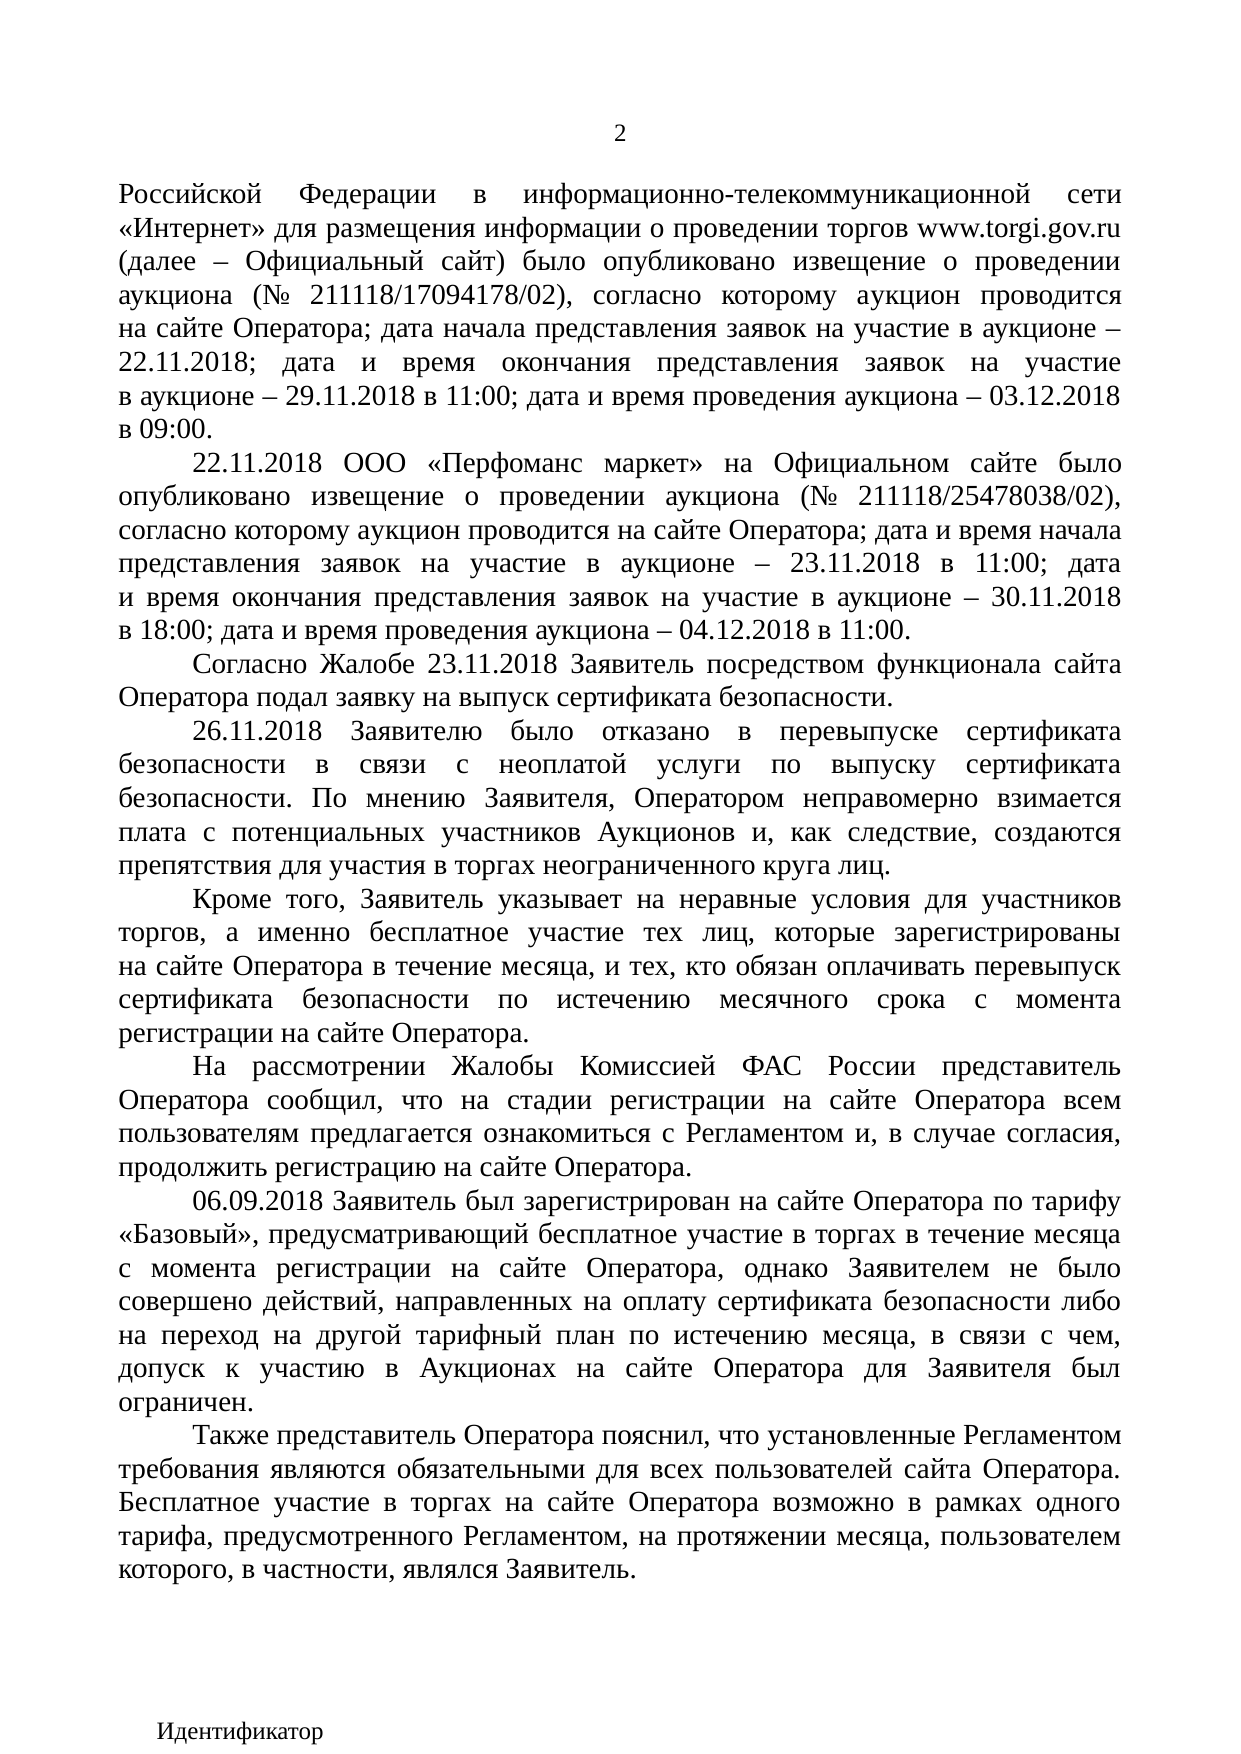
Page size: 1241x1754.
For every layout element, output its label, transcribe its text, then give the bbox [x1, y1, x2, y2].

text На рассмотрении Жалобы Комиссией ФАС России представитель Оператора сообщил, что на стадии регистрации на сайте Оператора всем пользователям предлагается ознакомиться с Регламентом и, в случае согласия, продолжить регистрацию на сайте Оператора. [118, 1048, 1122, 1183]
text 26.11.2018 Заявителю было отказано в перевыпуске сертификата безопасности в связи с неоплатой услуги по выпуску сертификата безопасности. По мнению Заявителя, Оператором неправомерно взимается плата с потенциальных участников Аукционов и, как следствие, создаются препятствия для участия в торгах неограниченного круга лиц. [118, 713, 1122, 881]
text Российской Федерации в информационно-телекоммуникационной сети «Интернет» для размещения информации о проведении торгов www.torgi.gov.ru (далее – Официальный сайт) было опубликовано извещение о проведении аукциона (№ 211118/17094178/02), согласно которому аукцион проводится на сайте Оператора; дата начала представления заявок на участие в аукционе – 22.11.2018; дата и время окончания представления заявок на участие в аукционе – 29.11.2018 в 11:00; дата и время проведения аукциона – 03.12.2018 в 09:00. [118, 176, 1122, 445]
text 06.09.2018 Заявитель был зарегистрирован на сайте Оператора по тарифу «Базовый», предусматривающий бесплатное участие в торгах в течение месяца с момента регистрации на сайте Оператора, однако Заявителем не было совершено действий, направленных на оплату сертификата безопасности либо на переход на другой тарифный план по истечению месяца, в связи с чем, допуск к участию в Аукционах на сайте Оператора для Заявителя был ограничен. [118, 1183, 1122, 1417]
text Согласно Жалобе 23.11.2018 Заявитель посредством функционала сайта Оператора подал заявку на выпуск сертификата безопасности. [118, 646, 1122, 713]
text Кроме того, Заявитель указывает на неравные условия для участников торгов, а именно бесплатное участие тех лиц, которые зарегистрированы на сайте Оператора в течение месяца, и тех, кто обязан оплачивать перевыпуск сертификата безопасности по истечению месячного срока с момента регистрации на сайте Оператора. [118, 881, 1122, 1048]
text Также представитель Оператора пояснил, что установленные Регламентом требования являются обязательными для всех пользователей сайта Оператора. Бесплатное участие в торгах на сайте Оператора возможно в рамках одного тарифа, предусмотренного Регламентом, на протяжении месяца, пользователем которого, в частности, являлся Заявитель. [118, 1417, 1122, 1585]
text 22.11.2018 ООО «Перфоманс маркет» на Официальном сайте было опубликовано извещение о проведении аукциона (№ 211118/25478038/02), согласно которому аукцион проводится на сайте Оператора; дата и время начала представления заявок на участие в аукционе – 23.11.2018 в 11:00; дата и время окончания представления заявок на участие в аукционе – 30.11.2018 в 18:00; дата и время проведения аукциона – 04.12.2018 в 11:00. [118, 445, 1122, 646]
